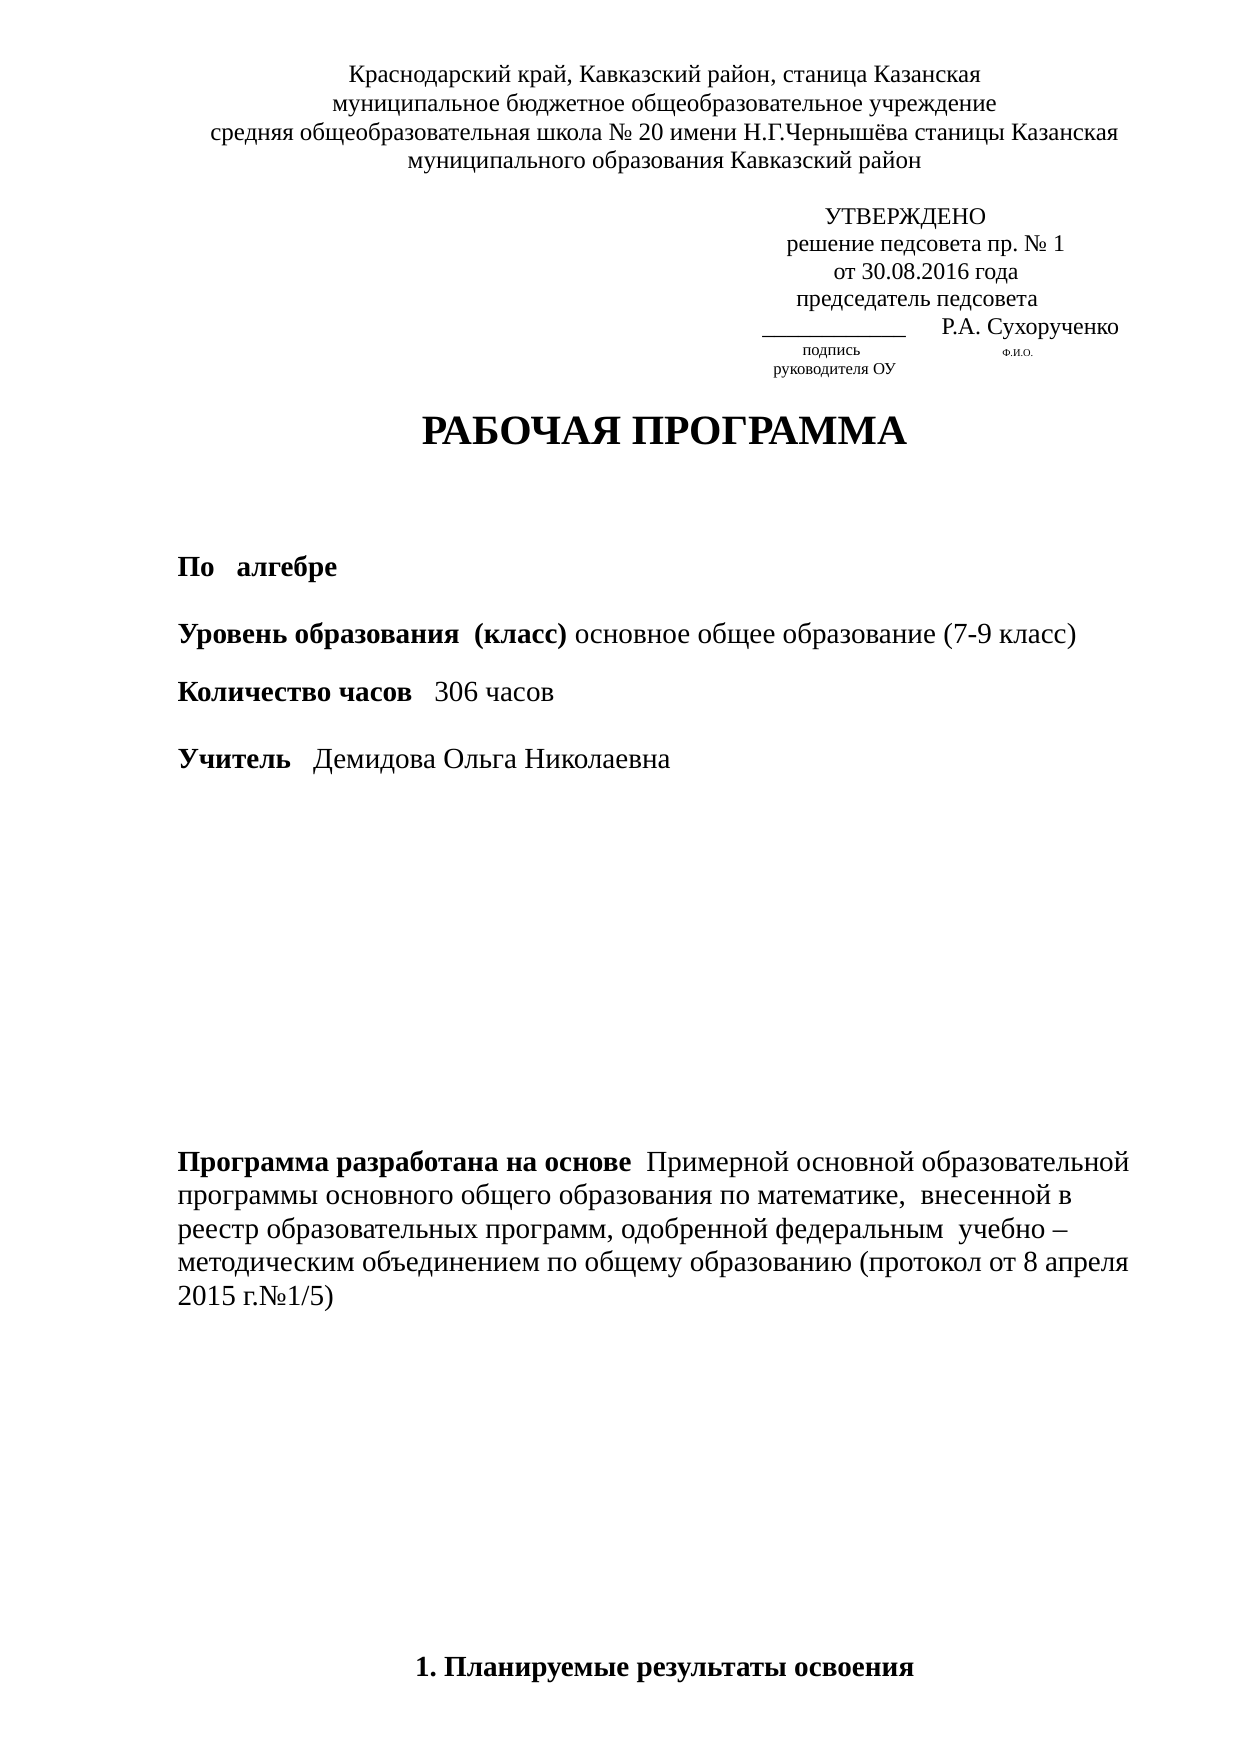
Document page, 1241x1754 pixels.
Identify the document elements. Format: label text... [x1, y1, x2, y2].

text Краснодарский край, Кавказский район, станица Казанская [177, 59, 1152, 88]
text председатель педсовета [177, 284, 1152, 312]
text от 30.08.2016 года [177, 257, 1152, 284]
text 1. Планируемые результаты освоения [177, 1656, 1152, 1681]
text По алгебре [177, 549, 1152, 583]
text Программа разработана на основе Примерной основной образовательной программы основного общего образования по математике, внесенной в реестр образовательных программ, одобренной федеральным учебно – методическим объединением по общему образованию (протокол от 8 апреля 2015 г.№1/5) [177, 1144, 1152, 1311]
text Уровень образования (класс) основное общее образование (7-9 класс) [177, 616, 1152, 650]
text решение педсовета пр. № 1 [177, 229, 1152, 257]
text ____________ Р.А. Сухорученко [177, 312, 1152, 340]
text РАБОЧАЯ ПРОГРАММА [177, 406, 1152, 453]
text подпись Ф.И.О. [177, 340, 1152, 359]
text Количество часов 306 часов [177, 674, 1152, 708]
text Учитель Демидова Ольга Николаевна [177, 741, 1152, 775]
text средняя общеобразовательная школа № 20 имени Н.Г.Чернышёва станицы Казанская муниципального образования Кавказский район [177, 117, 1152, 174]
text УТВЕРЖДЕНО [177, 202, 1152, 229]
text муниципальное бюджетное общеобразовательное учреждение [177, 88, 1152, 117]
text руководителя ОУ [177, 359, 1152, 378]
